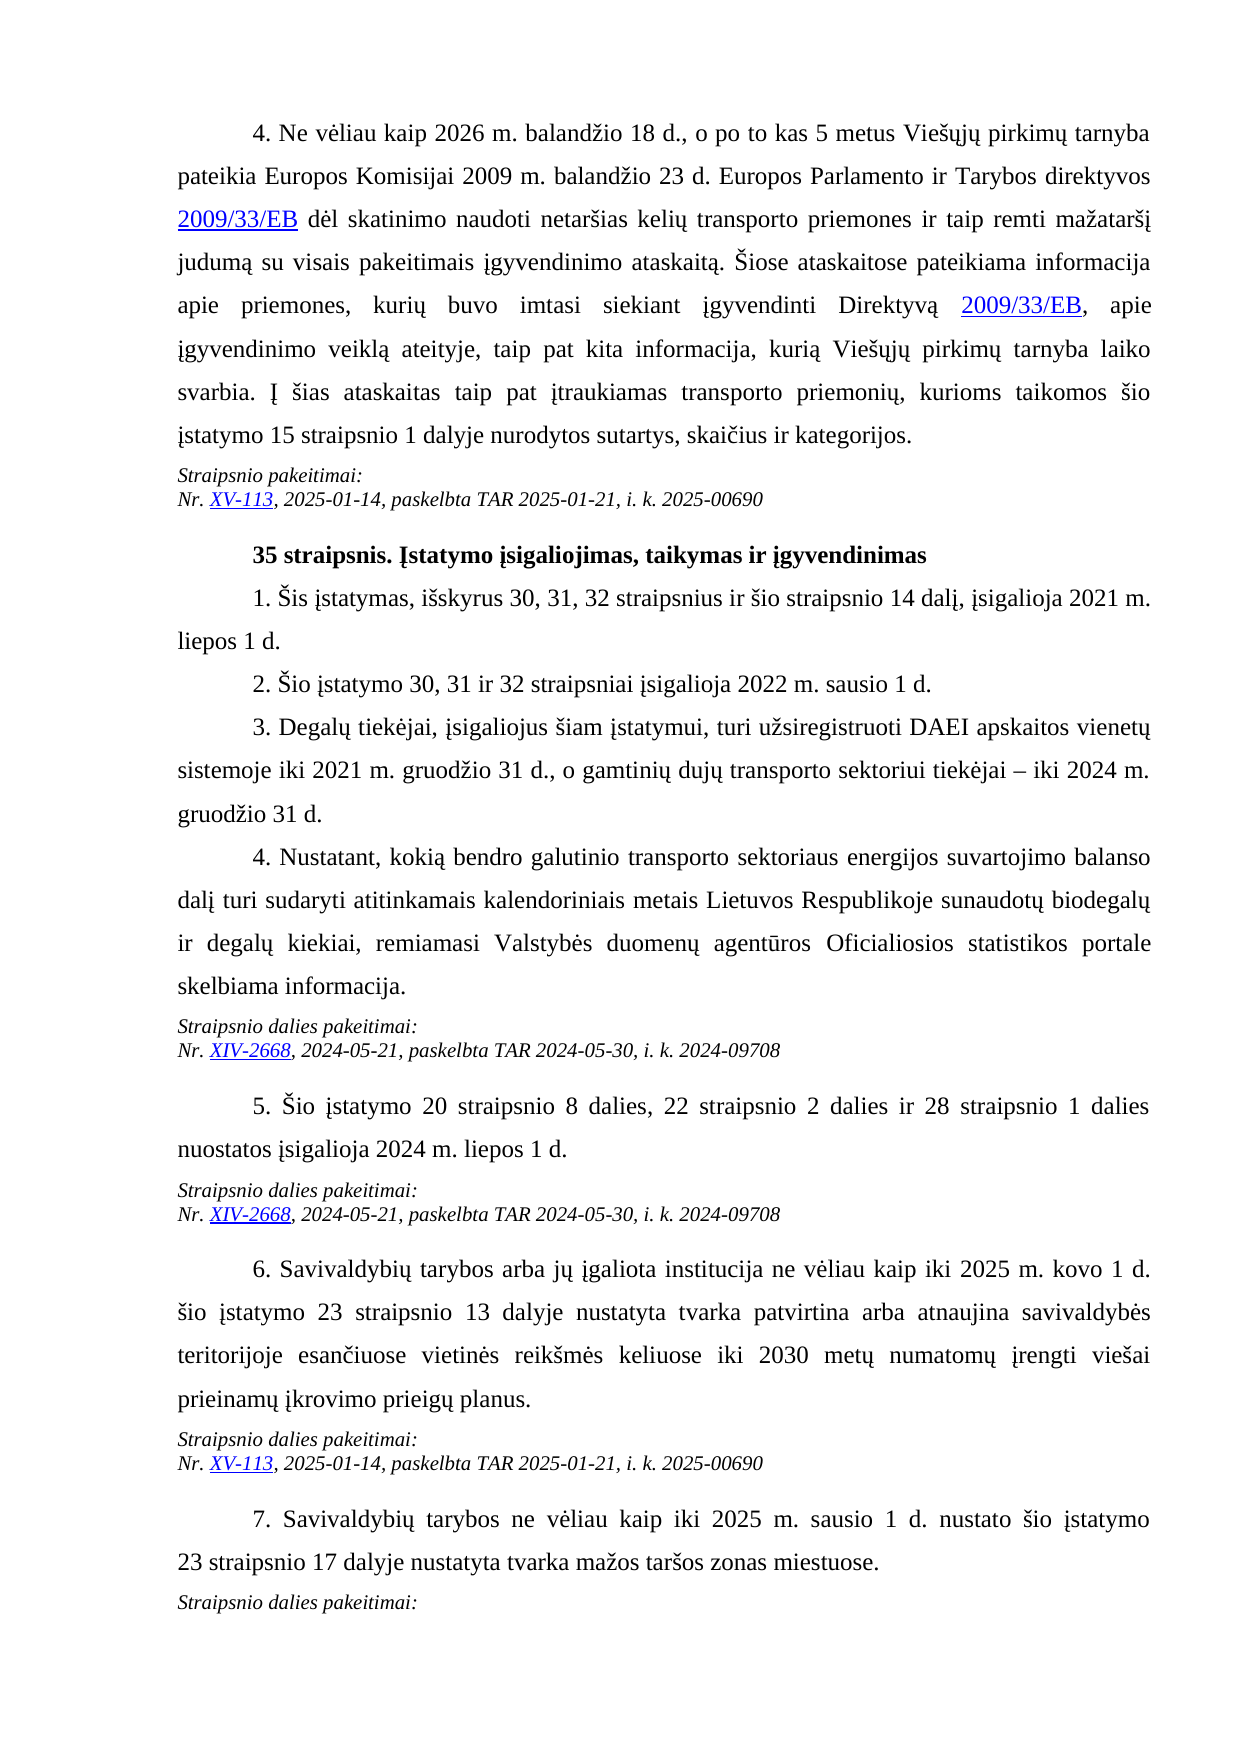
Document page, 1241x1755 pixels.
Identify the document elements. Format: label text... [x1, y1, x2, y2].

text 5. Šio įstatymo 20 straipsnio 8 dalies, 22 straipsnio 2 dalies ir 28 straipsnio 1 dalies nuostatos įsigalioja 2024 m. liepos 1 d. [177, 1091, 1152, 1163]
text Nr. XV-113, 2025-01-14, paskelbta TAR 2025-01-21, i. k. 2025-00690 [177, 1451, 1152, 1475]
text Nr. XIV-2668, 2024-05-21, paskelbta TAR 2024-05-30, i. k. 2024-09708 [177, 1202, 1152, 1226]
text Straipsnio pakeitimai: [177, 463, 1152, 487]
text 6. Savivaldybių tarybos arba jų įgaliota institucija ne vėliau kaip iki 2025 m. kovo 1 d. šio įstatymo 23 straipsnio 13 dalyje nustatyta tvarka patvirtina arba atnaujina savivaldybės teritorijoje esančiuose vietinės reikšmės keliuose iki 2030 metų numatomų įrengti viešai prieinamų įkrovimo prieigų planus. [177, 1254, 1152, 1412]
text 3. Degalų tiekėjai, įsigaliojus šiam įstatymui, turi užsiregistruoti DAEI apskaitos vienetų sistemoje iki 2021 m. gruodžio 31 d., o gamtinių dujų transporto sektoriui tiekėjai – iki 2024 m. gruodžio 31 d. [177, 712, 1152, 827]
text 4. Nustatant, kokią bendro galutinio transporto sektoriaus energijos suvartojimo balanso dalį turi sudaryti atitinkamais kalendoriniais metais Lietuvos Respublikoje sunaudotų biodegalų ir degalų kiekiai, remiamasi Valstybės duomenų agentūros Oficialiosios statistikos portale skelbiama informacija. [177, 842, 1152, 1000]
text 1. Šis įstatymas, išskyrus 30, 31, 32 straipsnius ir šio straipsnio 14 dalį, įsigalioja 2021 m. liepos 1 d. [177, 583, 1152, 655]
text Nr. XV-113, 2025-01-14, paskelbta TAR 2025-01-21, i. k. 2025-00690 [177, 487, 1152, 511]
text 7. Savivaldybių tarybos ne vėliau kaip iki 2025 m. sausio 1 d. nustato šio įstatymo 23 straipsnio 17 dalyje nustatyta tvarka mažos taršos zonas miestuose. [177, 1504, 1152, 1576]
text 4. Ne vėliau kaip 2026 m. balandžio 18 d., o po to kas 5 metus Viešųjų pirkimų tarnyba pateikia Europos Komisijai 2009 m. balandžio 23 d. Europos Parlamento ir Tarybos direktyvos 2009/33/EB dėl skatinimo naudoti netaršias kelių transporto priemones ir taip remti mažataršį judumą su visais pakeitimais įgyvendinimo ataskaitą. Šiose ataskaitose pateikiama informacija apie priemones, kurių buvo imtasi siekiant įgyvendinti Direktyvą 2009/33/EB, apie įgyvendinimo veiklą ateityje, taip pat kita informacija, kurią Viešųjų pirkimų tarnyba laiko svarbia. Į šias ataskaitas taip pat įtraukiamas transporto priemonių, kurioms taikomos šio įstatymo 15 straipsnio 1 dalyje nurodytos sutartys, skaičius ir kategorijos. [177, 118, 1152, 449]
text 2. Šio įstatymo 30, 31 ir 32 straipsniai įsigalioja 2022 m. sausio 1 d. [177, 669, 1152, 698]
text Straipsnio dalies pakeitimai: [177, 1427, 1152, 1451]
text Straipsnio dalies pakeitimai: [177, 1177, 1152, 1202]
text Straipsnio dalies pakeitimai: [177, 1014, 1152, 1038]
text Nr. XIV-2668, 2024-05-21, paskelbta TAR 2024-05-30, i. k. 2024-09708 [177, 1038, 1152, 1062]
text Straipsnio dalies pakeitimai: [177, 1590, 1152, 1614]
text 35 straipsnis. Įstatymo įsigaliojimas, taikymas ir įgyvendinimas [177, 540, 1152, 569]
